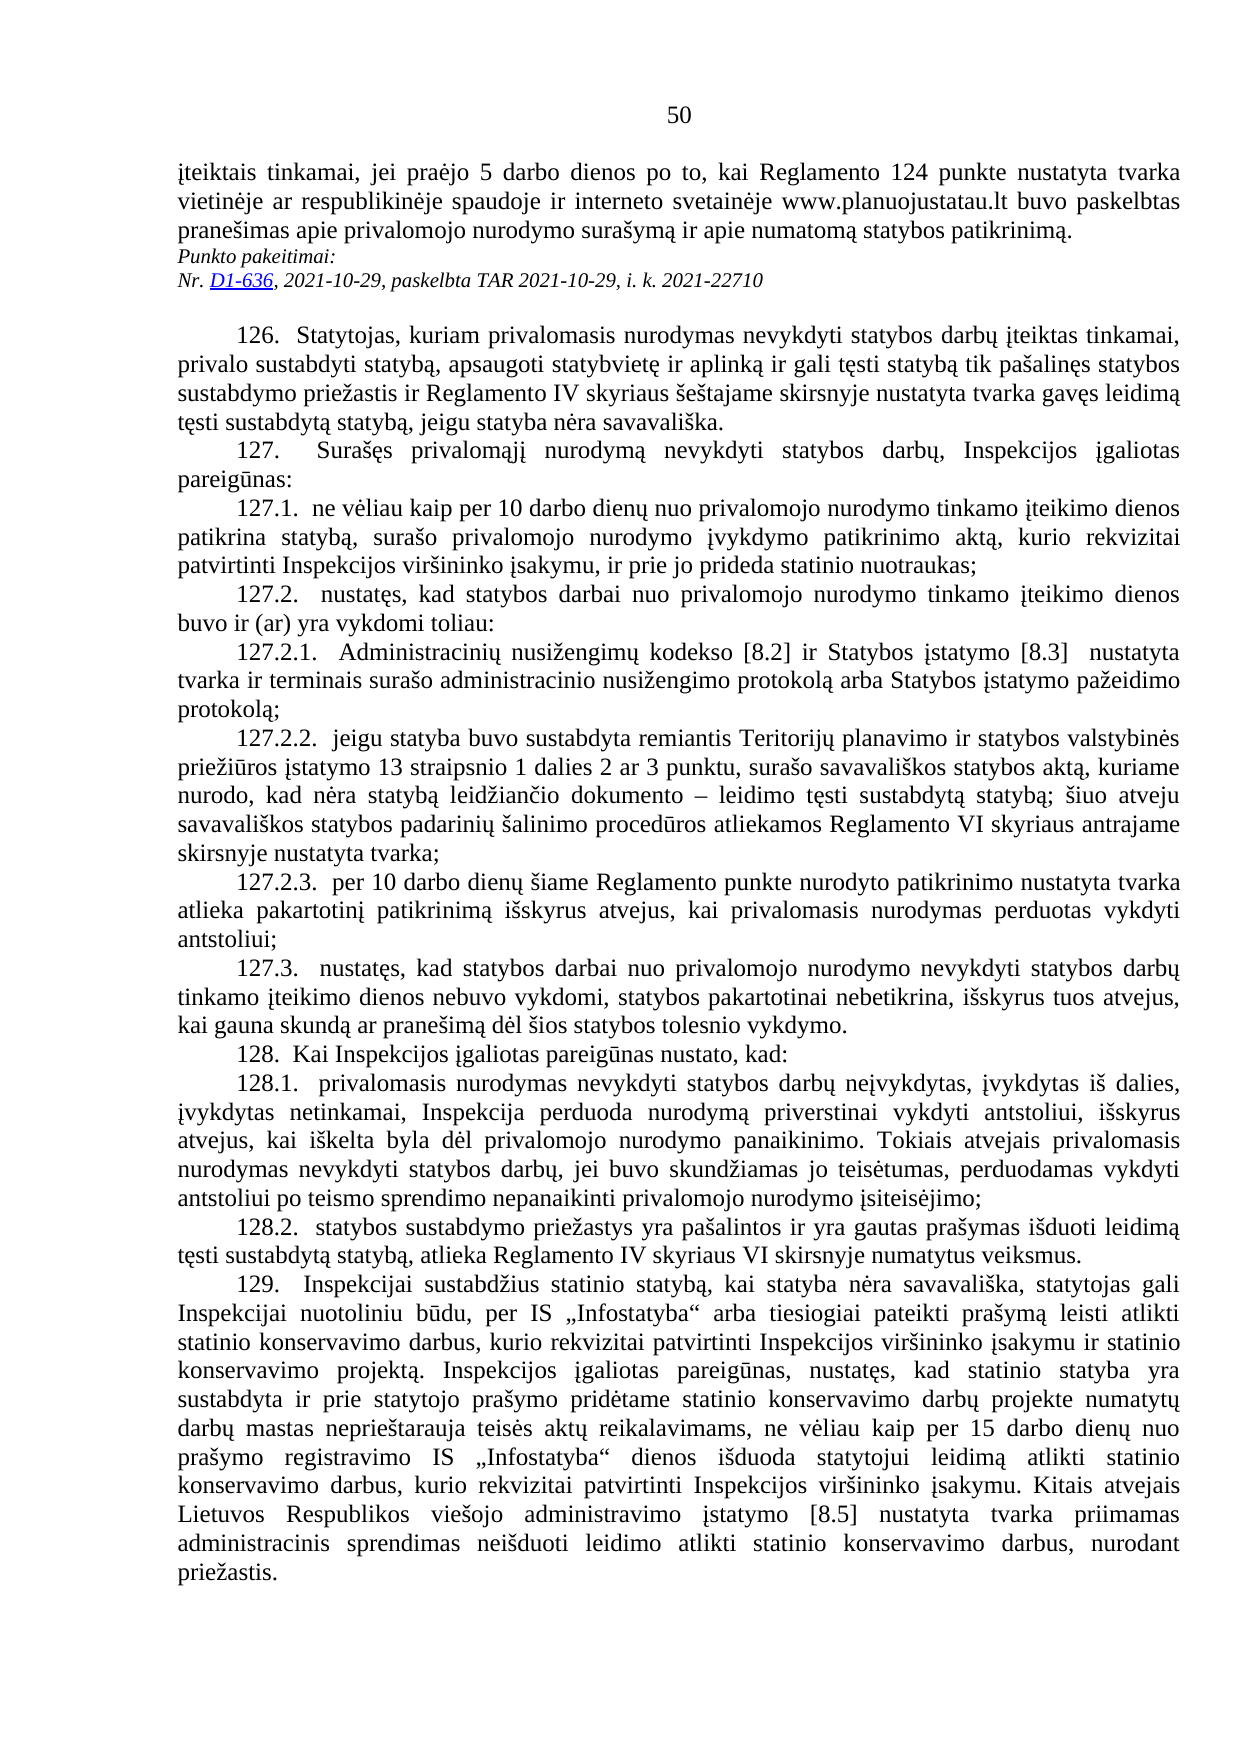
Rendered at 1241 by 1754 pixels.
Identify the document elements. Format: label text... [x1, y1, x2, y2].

text 127. Surašęs privalomąjį nurodymą nevykdyti statybos darbų, Inspekcijos įgaliotas pareigūnas: [177, 435, 1181, 493]
text 126. Statytojas, kuriam privalomasis nurodymas nevykdyti statybos darbų įteiktas tinkamai, privalo sustabdyti statybą, apsaugoti statybvietę ir aplinką ir gali tęsti statybą tik pašalinęs statybos sustabdymo priežastis ir Reglamento IV skyriaus šeštajame skirsnyje nustatyta tvarka gavęs leidimą tęsti sustabdytą statybą, jeigu statyba nėra savavališka. [177, 320, 1181, 435]
text Punkto pakeitimai: [177, 243, 1181, 268]
text 127.2.2. jeigu statyba buvo sustabdyta remiantis Teritorijų planavimo ir statybos valstybinės priežiūros įstatymo 13 straipsnio 1 dalies 2 ar 3 punktu, surašo savavališkos statybos aktą, kuriame nurodo, kad nėra statybą leidžiančio dokumento – leidimo tęsti sustabdytą statybą; šiuo atveju savavališkos statybos padarinių šalinimo procedūros atliekamos Reglamento VI skyriaus antrajame skirsnyje nustatyta tvarka; [177, 723, 1181, 867]
text 127.3. nustatęs, kad statybos darbai nuo privalomojo nurodymo nevykdyti statybos darbų tinkamo įteikimo dienos nebuvo vykdomi, statybos pakartotinai nebetikrina, išskyrus tuos atvejus, kai gauna skundą ar pranešimą dėl šios statybos tolesnio vykdymo. [177, 953, 1181, 1039]
text įteiktais tinkamai, jei praėjo 5 darbo dienos po to, kai Reglamento 124 punkte nustatyta tvarka vietinėje ar respublikinėje spaudoje ir interneto svetainėje www.planuojustatau.lt buvo paskelbtas pranešimas apie privalomojo nurodymo surašymą ir apie numatomą statybos patikrinimą. [177, 157, 1181, 243]
text 127.2. nustatęs, kad statybos darbai nuo privalomojo nurodymo tinkamo įteikimo dienos buvo ir (ar) yra vykdomi toliau: [177, 579, 1181, 637]
text 128.2. statybos sustabdymo priežastys yra pašalintos ir yra gautas prašymas išduoti leidimą tęsti sustabdytą statybą, atlieka Reglamento IV skyriaus VI skirsnyje numatytus veiksmus. [177, 1212, 1181, 1269]
text 129. Inspekcijai sustabdžius statinio statybą, kai statyba nėra savavališka, statytojas gali Inspekcijai nuotoliniu būdu, per IS „Infostatyba“ arba tiesiogiai pateikti prašymą leisti atlikti statinio konservavimo darbus, kurio rekvizitai patvirtinti Inspekcijos viršininko įsakymu ir statinio konservavimo projektą. Inspekcijos įgaliotas pareigūnas, nustatęs, kad statinio statyba yra sustabdyta ir prie statytojo prašymo pridėtame statinio konservavimo darbų projekte numatytų darbų mastas neprieštarauja teisės aktų reikalavimams, ne vėliau kaip per 15 darbo dienų nuo prašymo registravimo IS „Infostatyba“ dienos išduoda statytojui leidimą atlikti statinio konservavimo darbus, kurio rekvizitai patvirtinti Inspekcijos viršininko įsakymu. Kitais atvejais Lietuvos Respublikos viešojo administravimo įstatymo [8.5] nustatyta tvarka priimamas administracinis sprendimas neišduoti leidimo atlikti statinio konservavimo darbus, nurodant priežastis. [177, 1269, 1181, 1585]
text 128.1. privalomasis nurodymas nevykdyti statybos darbų neįvykdytas, įvykdytas iš dalies, įvykdytas netinkamai, Inspekcija perduoda nurodymą priverstinai vykdyti antstoliui, išskyrus atvejus, kai iškelta byla dėl privalomojo nurodymo panaikinimo. Tokiais atvejais privalomasis nurodymas nevykdyti statybos darbų, jei buvo skundžiamas jo teisėtumas, perduodamas vykdyti antstoliui po teismo sprendimo nepanaikinti privalomojo nurodymo įsiteisėjimo; [177, 1068, 1181, 1212]
text 127.2.3. per 10 darbo dienų šiame Reglamento punkte nurodyto patikrinimo nustatyta tvarka atlieka pakartotinį patikrinimą išskyrus atvejus, kai privalomasis nurodymas perduotas vykdyti antstoliui; [177, 867, 1181, 953]
text 127.2.1. Administracinių nusižengimų kodekso [8.2] ir Statybos įstatymo [8.3] nustatyta tvarka ir terminais surašo administracinio nusižengimo protokolą arba Statybos įstatymo pažeidimo protokolą; [177, 637, 1181, 723]
text 127.1. ne vėliau kaip per 10 darbo dienų nuo privalomojo nurodymo tinkamo įteikimo dienos patikrina statybą, surašo privalomojo nurodymo įvykdymo patikrinimo aktą, kurio rekvizitai patvirtinti Inspekcijos viršininko įsakymu, ir prie jo prideda statinio nuotraukas; [177, 493, 1181, 579]
text 128. Kai Inspekcijos įgaliotas pareigūnas nustato, kad: [177, 1039, 1181, 1068]
text Nr. D1-636, 2021-10-29, paskelbta TAR 2021-10-29, i. k. 2021-22710 [177, 268, 1181, 292]
